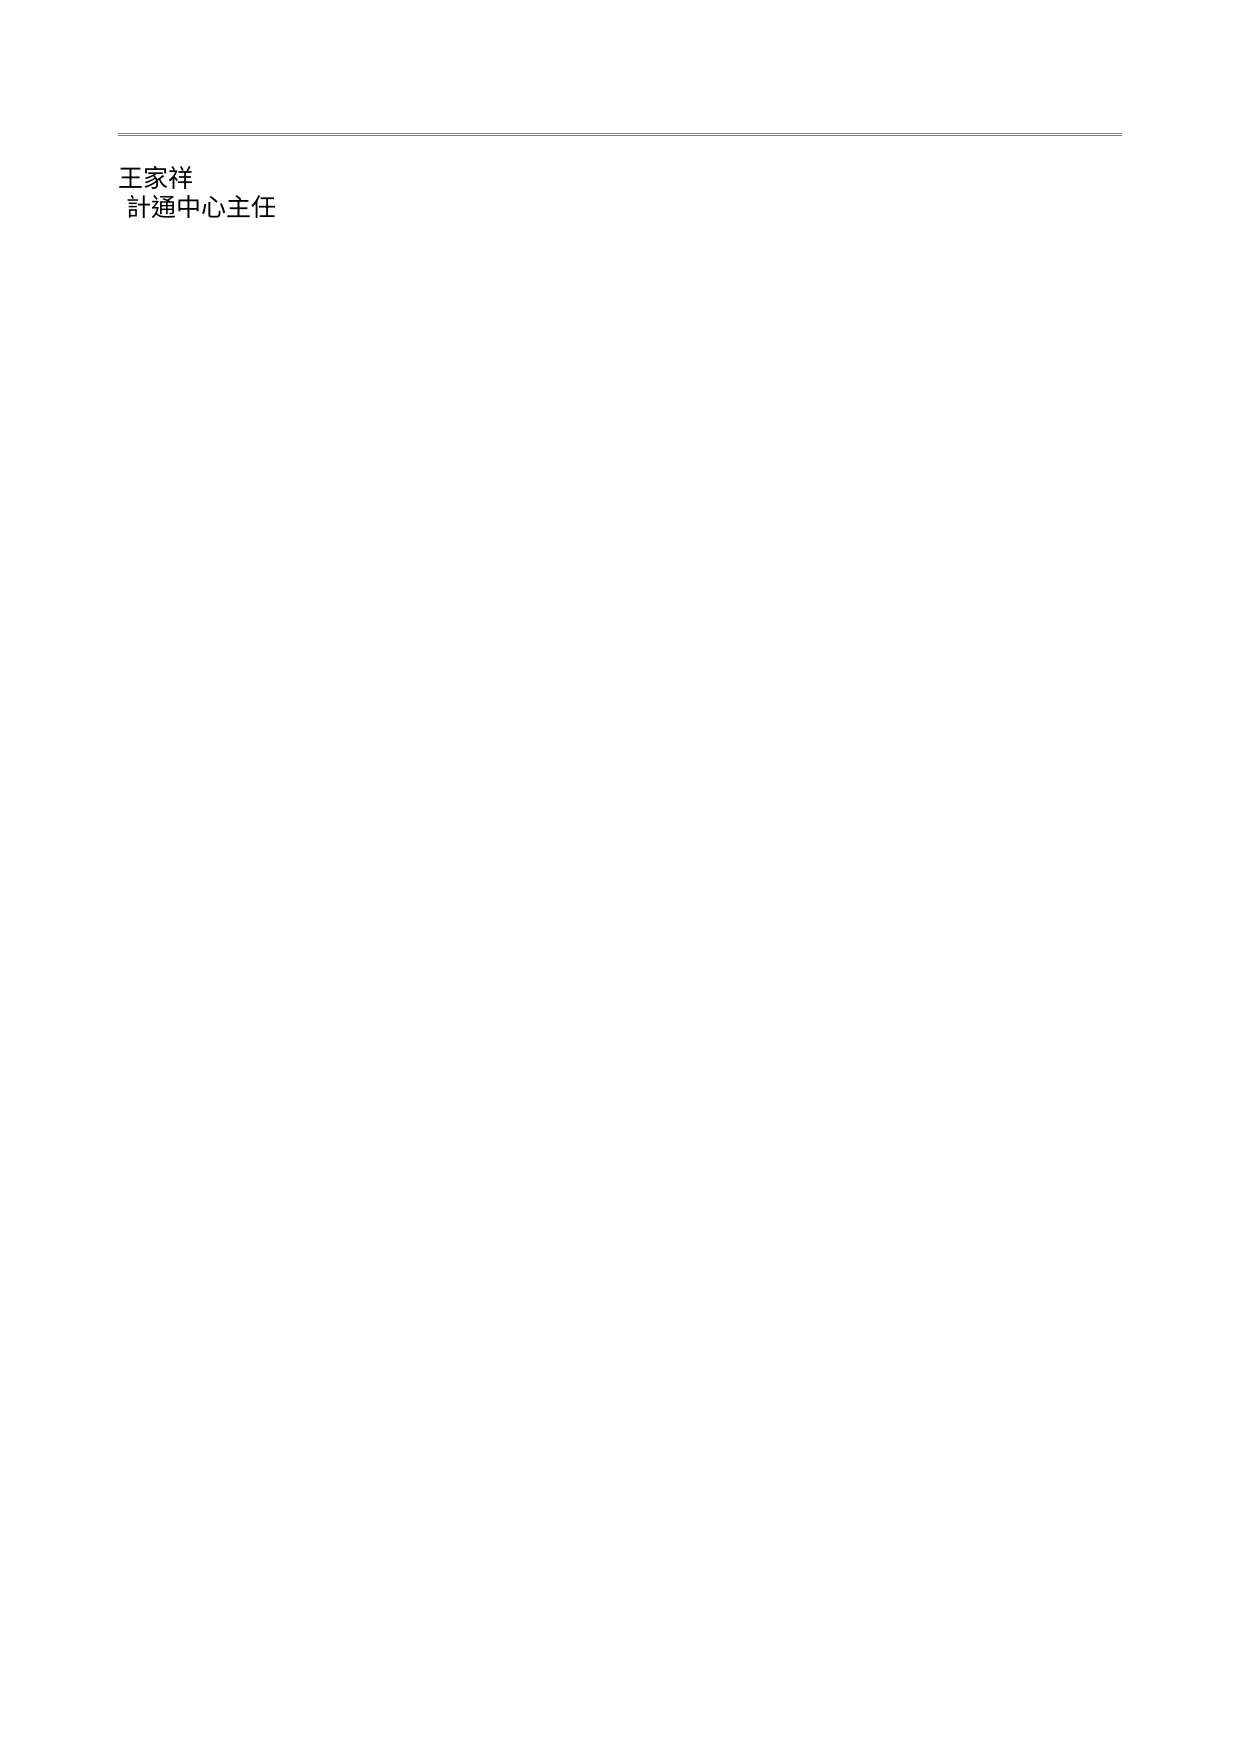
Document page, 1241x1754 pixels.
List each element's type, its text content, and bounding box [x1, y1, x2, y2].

text 王家祥 計通中心主任 [118, 164, 1122, 223]
